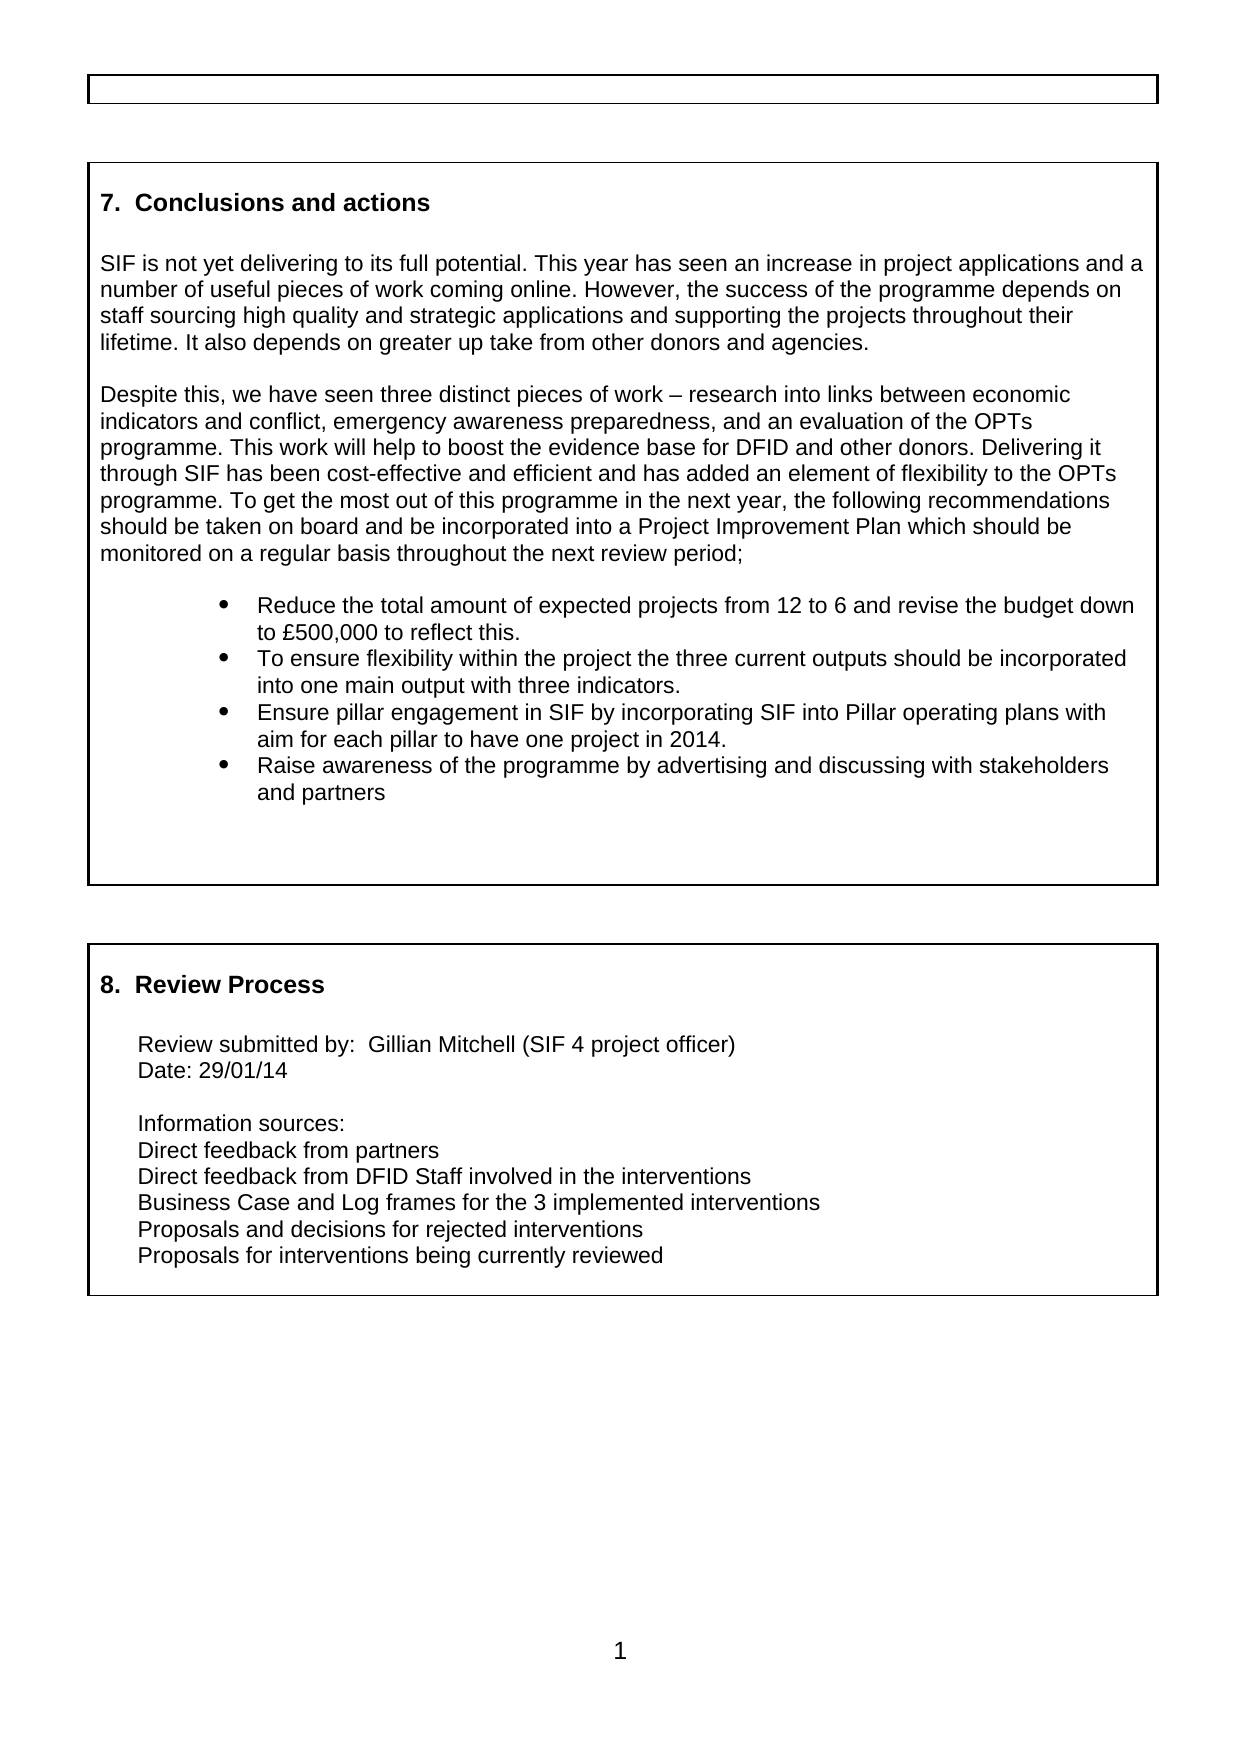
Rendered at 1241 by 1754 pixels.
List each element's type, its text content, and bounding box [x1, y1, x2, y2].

table_cell Review submitted by: Gillian Mitchell (SIF 4 project officer) Date: 29/01/14 Information sources: Direct feedback from partners Direct feedback from DFID Staff involved in the interventions Business Case and Log frames for the 3 implemented interventions Proposals and decisions for rejected interventions Proposals for interventions being currently reviewed [90, 1005, 1156, 1268]
table_cell [90, 1268, 1156, 1295]
table_cell [90, 76, 1156, 103]
table_cell SIF is not yet delivering to its full potential. This year has seen an increase in project applications and a number of useful pieces of work coming online. However, the success of the programme depends on staff sourcing high quality and strategic applications and supporting the projects throughout their lifetime. It also depends on greater up take from other donors and agencies. Despite this, we have seen three distinct pieces of work – research into links between economic indicators and conflict, emergency awareness preparedness, and an evaluation of the OPTs programme. This work will help to boost the evidence base for DFID and other donors. Delivering it through SIF has been cost-effective and efficient and has added an element of flexibility to the OPTs programme. To get the most out of this programme in the next year, the following recommendations should be taken on board and be incorporated into a Project Improvement Plan which should be monitored on a regular basis throughout the next review period; Reduce the total amount of expected projects from 12 to 6 and revise the budget down to £500,000 to reflect this. To ensure flexibility within the project the three current outputs should be incorporated into one main output with three indicators. Ensure pillar engagement in SIF by incorporating SIF into Pillar operating plans with aim for each pillar to have one project in 2014. Raise awareness of the programme by advertising and discussing with stakeholders and partners [90, 223, 1156, 884]
table_header 8. Review Process [90, 945, 1156, 1005]
table_header 7. Conclusions and actions [90, 163, 1156, 223]
